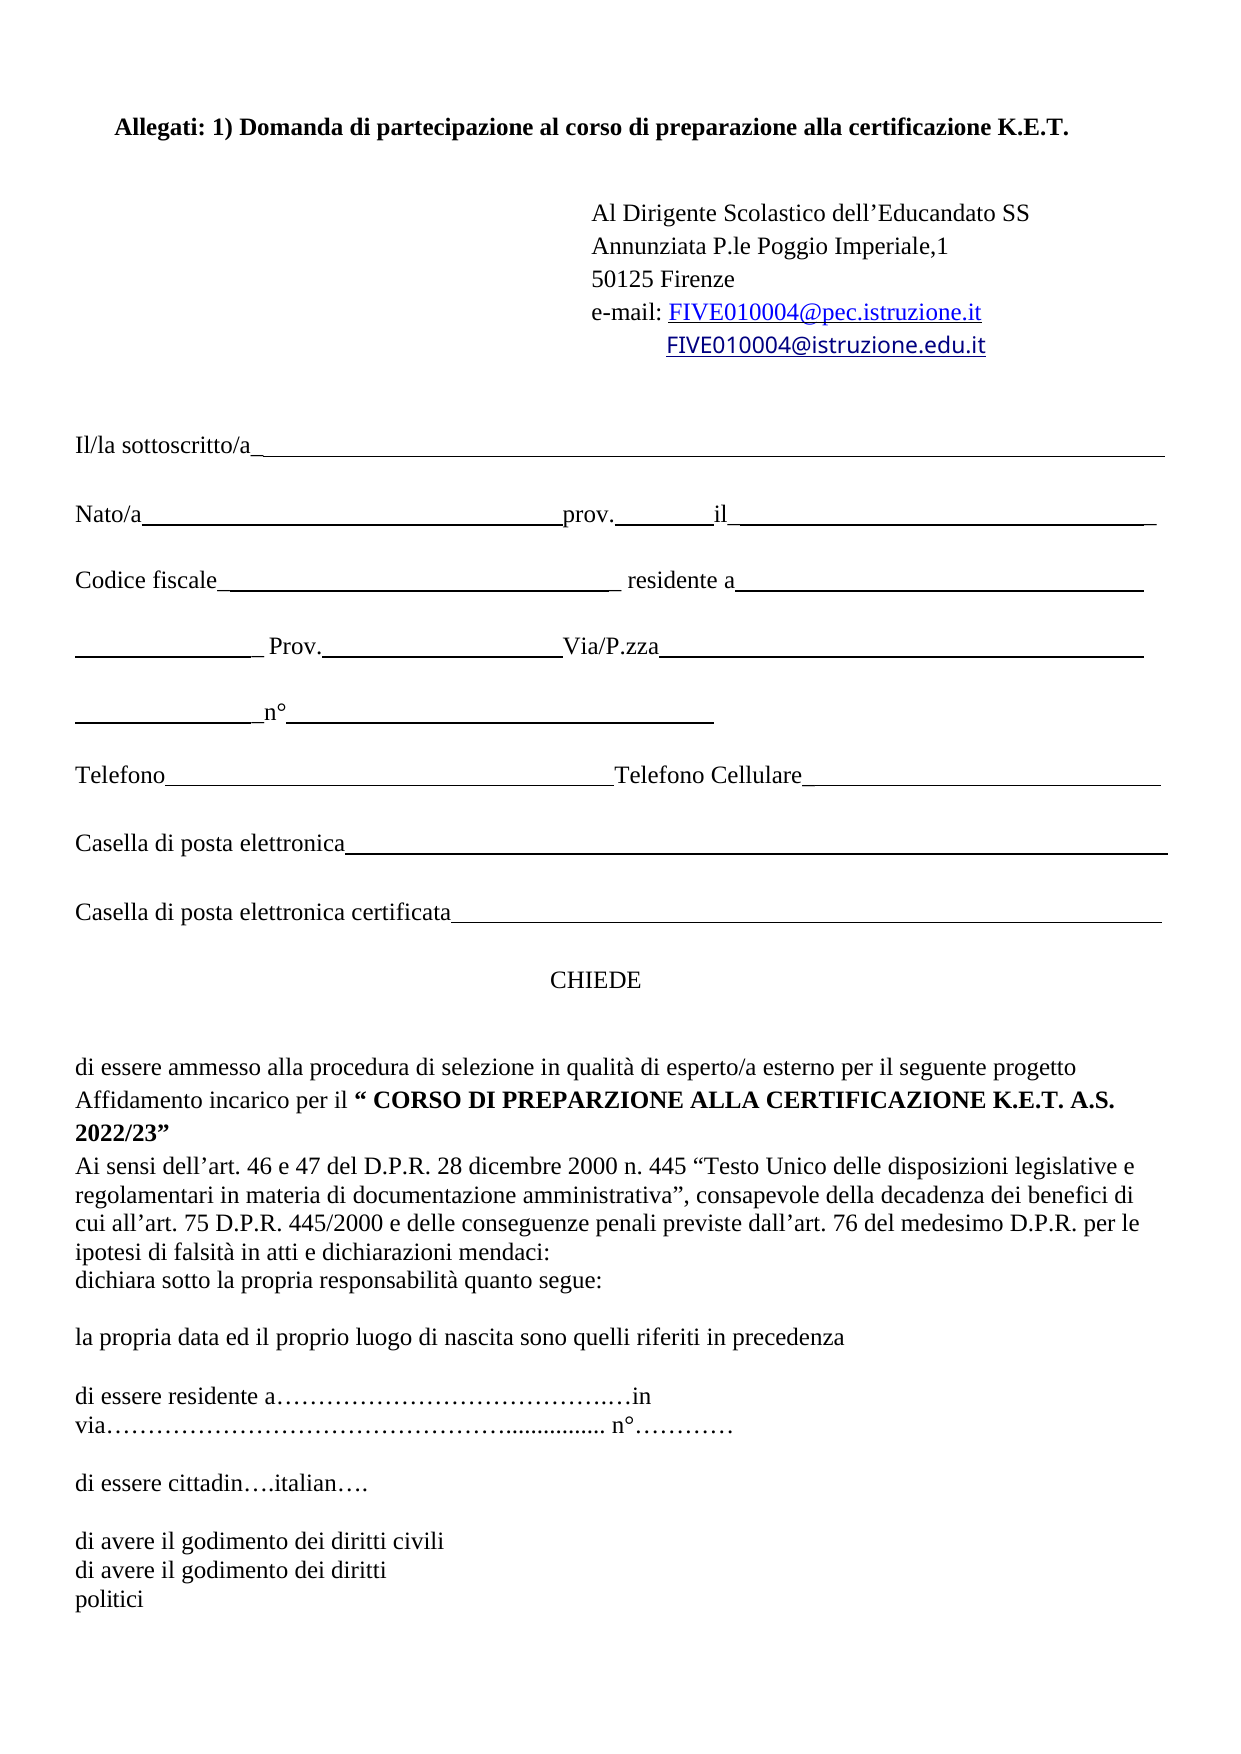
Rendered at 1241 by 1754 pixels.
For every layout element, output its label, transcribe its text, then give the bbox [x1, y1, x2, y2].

text CHIEDE [64, 966, 658, 994]
text e-mail: FIVE010004@pec.istruzione.it [591, 297, 1180, 326]
text Al Dirigente Scolastico dell’Educandato SS Annunziata P.le Poggio Imperiale,1 [591, 198, 1089, 260]
text Ai sensi dell’art. 46 e 47 del D.P.R. 28 dicembre 2000 n. 445 “Testo Unico delle disposizioni legislative e regolamentari in materia di documentazione amministrativa”, consapevole della decadenza dei benefici di cui all’art. 75 D.P.R. 445/2000 e delle conseguenze penali previste dall’art. 76 del medesimo D.P.R. per le ipotesi di falsità in atti e dichiarazioni mendaci: [75, 1151, 1166, 1266]
text 50125 Firenze [591, 264, 1180, 293]
text di essere ammesso alla procedura di selezione in qualità di esperto/a esterno per il seguente progetto Affidamento incarico per il “ CORSO DI PREPARZIONE ALLA CERTIFICAZIONE K.E.T. A.S. 2022/23” [75, 1052, 1130, 1147]
text Telefono Telefono Cellulare_ [75, 763, 1180, 788]
text la propria data ed il proprio luogo di nascita sono quelli riferiti in precedenza [75, 1322, 1180, 1351]
text Nato/a prov. il_ _ Codice fiscale_ _ residente a _ Prov. Via/P.zza _n° [75, 499, 1161, 726]
text Casella di posta elettronica certificata [75, 897, 1180, 926]
text Il/la sottoscritto/a_ [75, 431, 1180, 459]
text dichiara sotto la propria responsabilità quanto segue: [75, 1266, 1180, 1293]
text di essere cittadin….italian…. [75, 1468, 1180, 1497]
text Casella di posta elettronica [75, 828, 1180, 857]
text di avere il godimento dei diritti civili di avere il godimento dei diritti politici [75, 1526, 456, 1612]
text Allegati: 1) Domanda di partecipazione al corso di preparazione alla certificazione K.E.T. [114, 112, 1180, 140]
text di essere residente a………………………………….…in via…………………………………………................ n°………… [75, 1381, 1180, 1439]
text FIVE010004@istruzione.edu.it [591, 329, 1180, 360]
